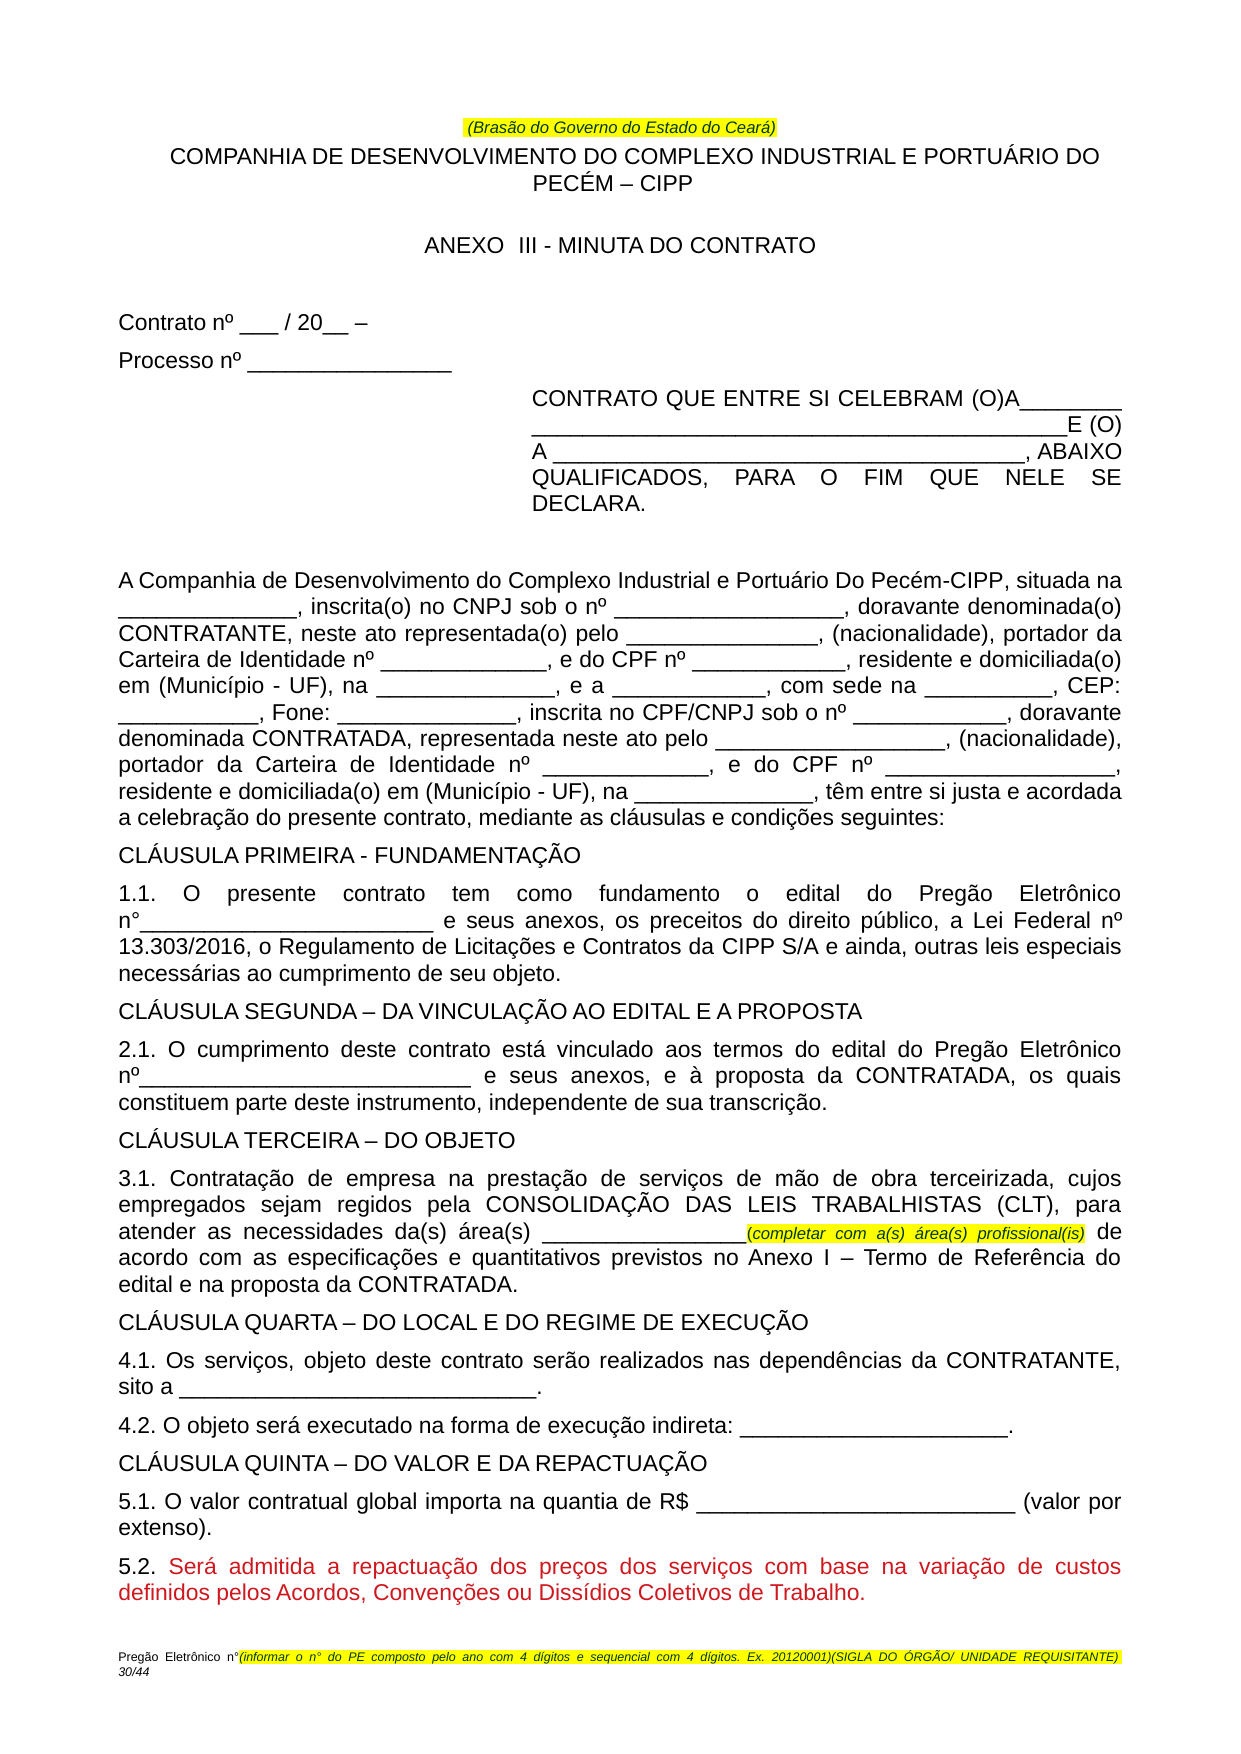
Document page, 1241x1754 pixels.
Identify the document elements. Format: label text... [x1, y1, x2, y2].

text 4.2. O objeto será executado na forma de execução indireta: _____________________. [118, 1412, 1122, 1438]
text CLÁUSULA SEGUNDA – DA VINCULAÇÃO AO EDITAL E A PROPOSTA [118, 998, 1122, 1024]
text 5.1. O valor contratual global importa na quantia de R$ _________________________ (valor por extenso). [118, 1488, 1122, 1541]
text ANEXO III - MINUTA DO CONTRATO [118, 232, 1122, 258]
text Processo nº ________________ [118, 347, 1122, 373]
text 3.1. Contratação de empresa na prestação de serviços de mão de obra terceirizada, cujos empregados sejam regidos pela CONSOLIDAÇÃO DAS LEIS TRABALHISTAS (CLT), para atender as necessidades da(s) área(s) ________________(completar com a(s) área(s) profissional(is) de acordo com as especificações e quantitativos previstos no Anexo I – Termo de Referência do edital e na proposta da CONTRATADA. [118, 1165, 1122, 1297]
text CLÁUSULA TERCEIRA – DO OBJETO [118, 1127, 1122, 1153]
text CLÁUSULA QUARTA – DO LOCAL E DO REGIME DE EXECUÇÃO [118, 1309, 1122, 1335]
text CLÁUSULA PRIMEIRA - FUNDAMENTAÇÃO [118, 842, 1122, 868]
text CLÁUSULA QUINTA – DO VALOR E DA REPACTUAÇÃO [118, 1450, 1122, 1476]
text 5.2. Será admitida a repactuação dos preços dos serviços com base na variação de custos definidos pelos Acordos, Convenções ou Dissídios Coletivos de Trabalho. [118, 1553, 1122, 1605]
text CONTRATO QUE ENTRE SI CELEBRAM (O)A________ __________________________________________E (O) A _____________________________________, ABAIXO QUALIFICADOS, PARA O FIM QUE NELE SE DECLARA. [532, 385, 1122, 517]
text 4.1. Os serviços, objeto deste contrato serão realizados nas dependências da CONTRATANTE, sito a ____________________________. [118, 1347, 1122, 1400]
text 2.1. O cumprimento deste contrato está vinculado aos termos do edital do Pregão Eletrônico nº__________________________ e seus anexos, e à proposta da CONTRATADA, os quais constituem parte deste instrumento, independente de sua transcrição. [118, 1036, 1122, 1115]
text A Companhia de Desenvolvimento do Complexo Industrial e Portuário Do Pecém-cipp, situada na ______________, inscrita(o) no CNPJ sob o nº __________________, doravante denominada(o) CONTRATANTE, neste ato representada(o) pelo _______________, (nacionalidade), portador da Carteira de Identidade nº _____________, e do CPF nº ____________, residente e domiciliada(o) em (Município - UF), na ______________, e a ____________, com sede na __________, CEP: ___________, Fone: ______________, inscrita no CPF/CNPJ sob o nº ____________, doravante denominada CONTRATADA, representada neste ato pelo __________________, (nacionalidade), portador da Carteira de Identidade nº _____________, e do CPF nº __________________, residente e domiciliada(o) em (Município - UF), na ______________, têm entre si justa e acordada a celebração do presente contrato, mediante as cláusulas e condições seguintes: [118, 567, 1122, 830]
text Contrato nº ___ / 20__ – [118, 308, 1122, 335]
text 1.1. O presente contrato tem como fundamento o edital do Pregão Eletrônico n°_______________________ e seus anexos, os preceitos do direito público, a Lei Federal nº 13.303/2016, o Regulamento de Licitações e Contratos da CIPP S/A e ainda, outras leis especiais necessárias ao cumprimento de seu objeto. [118, 880, 1122, 986]
